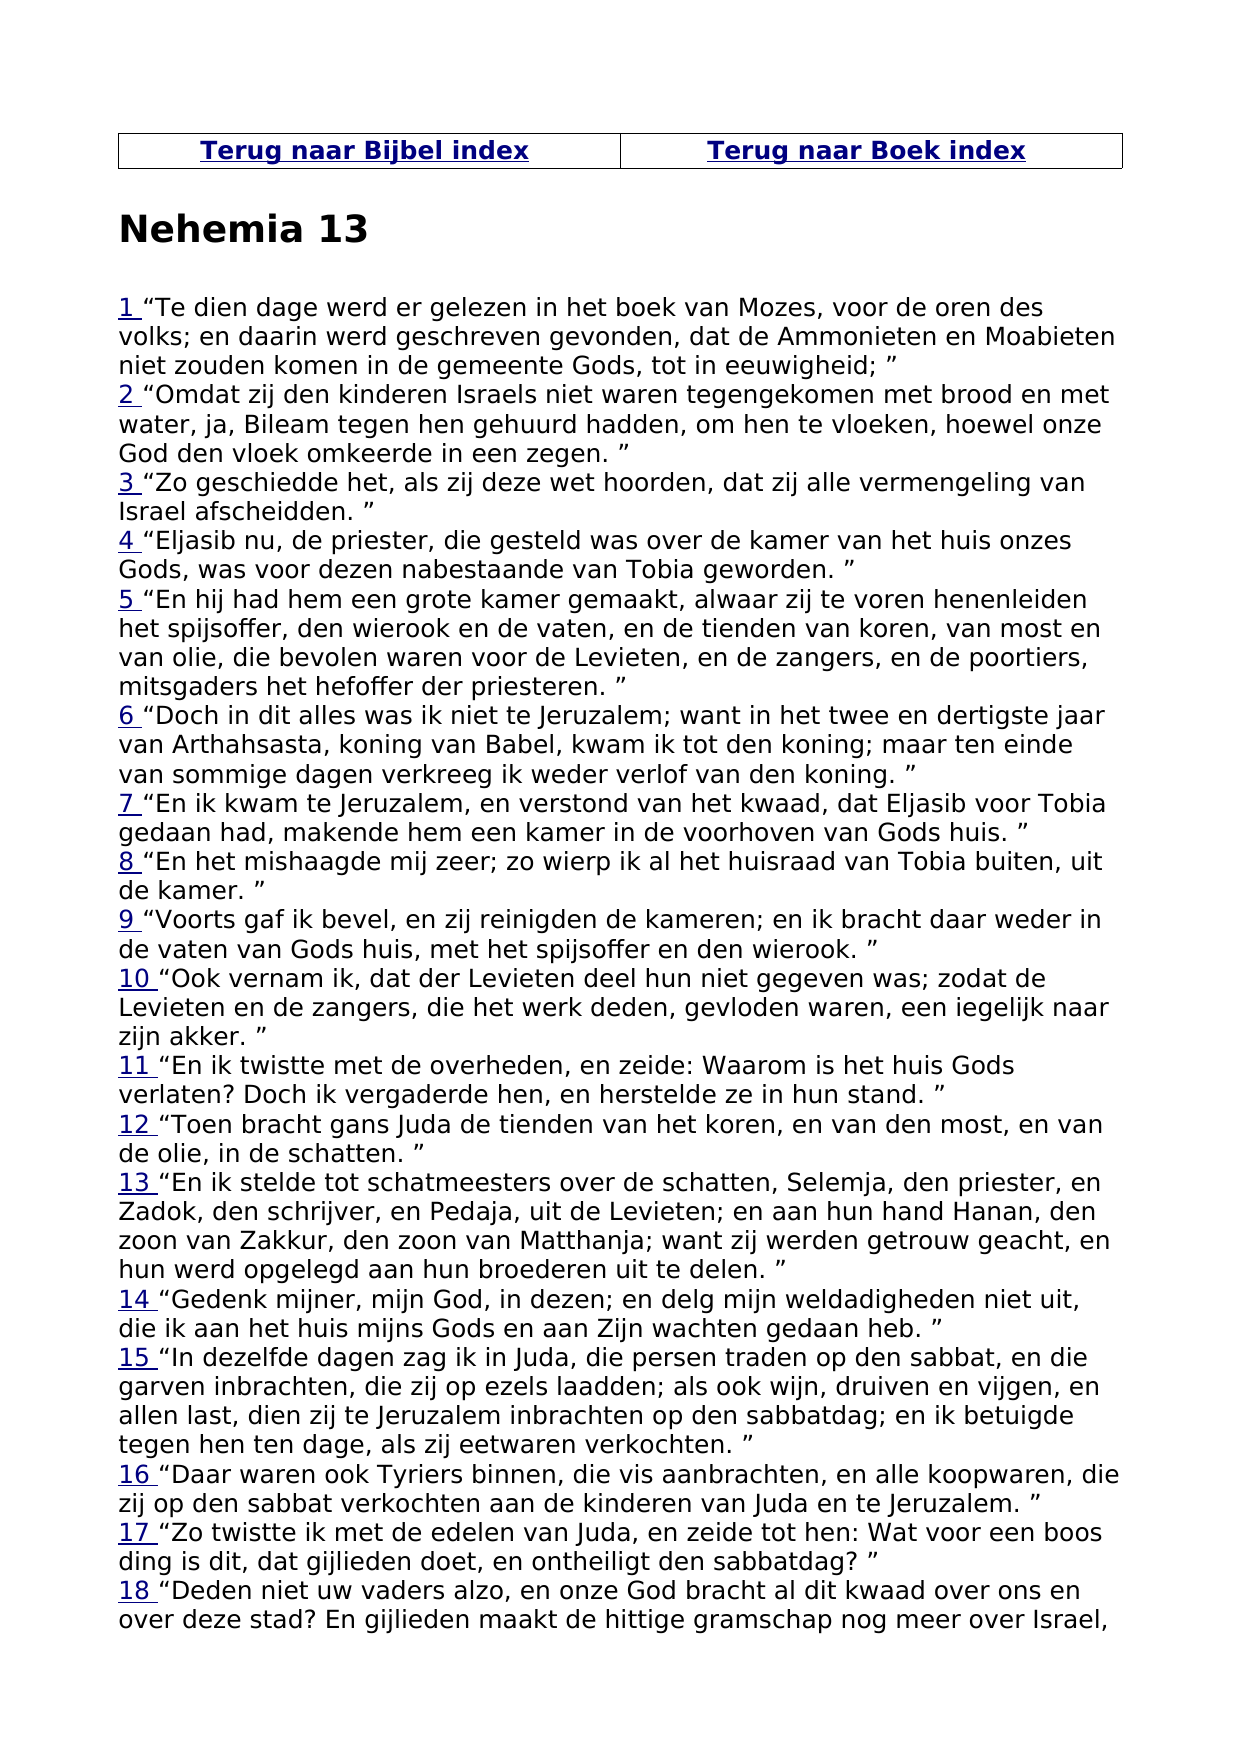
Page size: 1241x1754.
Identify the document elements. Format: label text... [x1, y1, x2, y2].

text 1 “Te dien dage werd er gelezen in het boek van Mozes, voor de oren des volks; en daarin werd geschreven gevonden, dat de Ammonieten en Moabieten niet zouden komen in de gemeente Gods, tot in eeuwigheid; ” 2 “Omdat zij den kinderen Israels niet waren tegengekomen met brood en met water, ja, Bileam tegen hen gehuurd hadden, om hen te vloeken, hoewel onze God den vloek omkeerde in een zegen. ” 3 “Zo geschiedde het, als zij deze wet hoorden, dat zij alle vermengeling van Israel afscheidden. ” 4 “Eljasib nu, de priester, die gesteld was over de kamer van het huis onzes Gods, was voor dezen nabestaande van Tobia geworden. ” 5 “En hij had hem een grote kamer gemaakt, alwaar zij te voren henenleiden het spijsoffer, den wierook en de vaten, en de tienden van koren, van most en van olie, die bevolen waren voor de Levieten, en de zangers, en de poortiers, mitsgaders het hefoffer der priesteren. ” 6 “Doch in dit alles was ik niet te Jeruzalem; want in het twee en dertigste jaar van Arthahsasta, koning van Babel, kwam ik tot den koning; maar ten einde van sommige dagen verkreeg ik weder verlof van den koning. ” 7 “En ik kwam te Jeruzalem, en verstond van het kwaad, dat Eljasib voor Tobia gedaan had, makende hem een kamer in de voorhoven van Gods huis. ” 8 “En het mishaagde mij zeer; zo wierp ik al het huisraad van Tobia buiten, uit de kamer. ” 9 “Voorts gaf ik bevel, en zij reinigden de kameren; en ik bracht daar weder in de vaten van Gods huis, met het spijsoffer en den wierook. ” 10 “Ook vernam ik, dat der Levieten deel hun niet gegeven was; zodat de Levieten en de zangers, die het werk deden, gevloden waren, een iegelijk naar zijn akker. ” 11 “En ik twistte met de overheden, en zeide: Waarom is het huis Gods verlaten? Doch ik vergaderde hen, en herstelde ze in hun stand. ” 12 “Toen bracht gans Juda de tienden van het koren, en van den most, en van de olie, in de schatten. ” 13 “En ik stelde tot schatmeesters over de schatten, Selemja, den priester, en Zadok, den schrijver, en Pedaja, uit de Levieten; en aan hun hand Hanan, den zoon van Zakkur, den zoon van Matthanja; want zij werden getrouw geacht, en hun werd opgelegd aan hun broederen uit te delen. ” 14 “Gedenk mijner, mijn God, in dezen; en delg mijn weldadigheden niet uit, die ik aan het huis mijns Gods en aan Zijn wachten gedaan heb. ” 15 “In dezelfde dagen zag ik in Juda, die persen traden op den sabbat, en die garven inbrachten, die zij op ezels laadden; als ook wijn, druiven en vijgen, en allen last, dien zij te Jeruzalem inbrachten op den sabbatdag; en ik betuigde tegen hen ten dage, als zij eetwaren verkochten. ” 16 “Daar waren ook Tyriers binnen, die vis aanbrachten, en alle koopwaren, die zij op den sabbat verkochten aan de kinderen van Juda en te Jeruzalem. ” 17 “Zo twistte ik met de edelen van Juda, en zeide tot hen: Wat voor een boos ding is dit, dat gijlieden doet, en ontheiligt den sabbatdag? ” 18 “Deden niet uw vaders alzo, en onze God bracht al dit kwaad over ons en over deze stad? En gijlieden maakt de hittige gramschap nog meer over Israel, [118, 264, 1122, 1635]
table_header Terug naar Bijbel index [119, 134, 620, 168]
subtitle Nehemia 13 [118, 208, 1122, 252]
table_header Terug naar Boek index [621, 134, 1122, 168]
